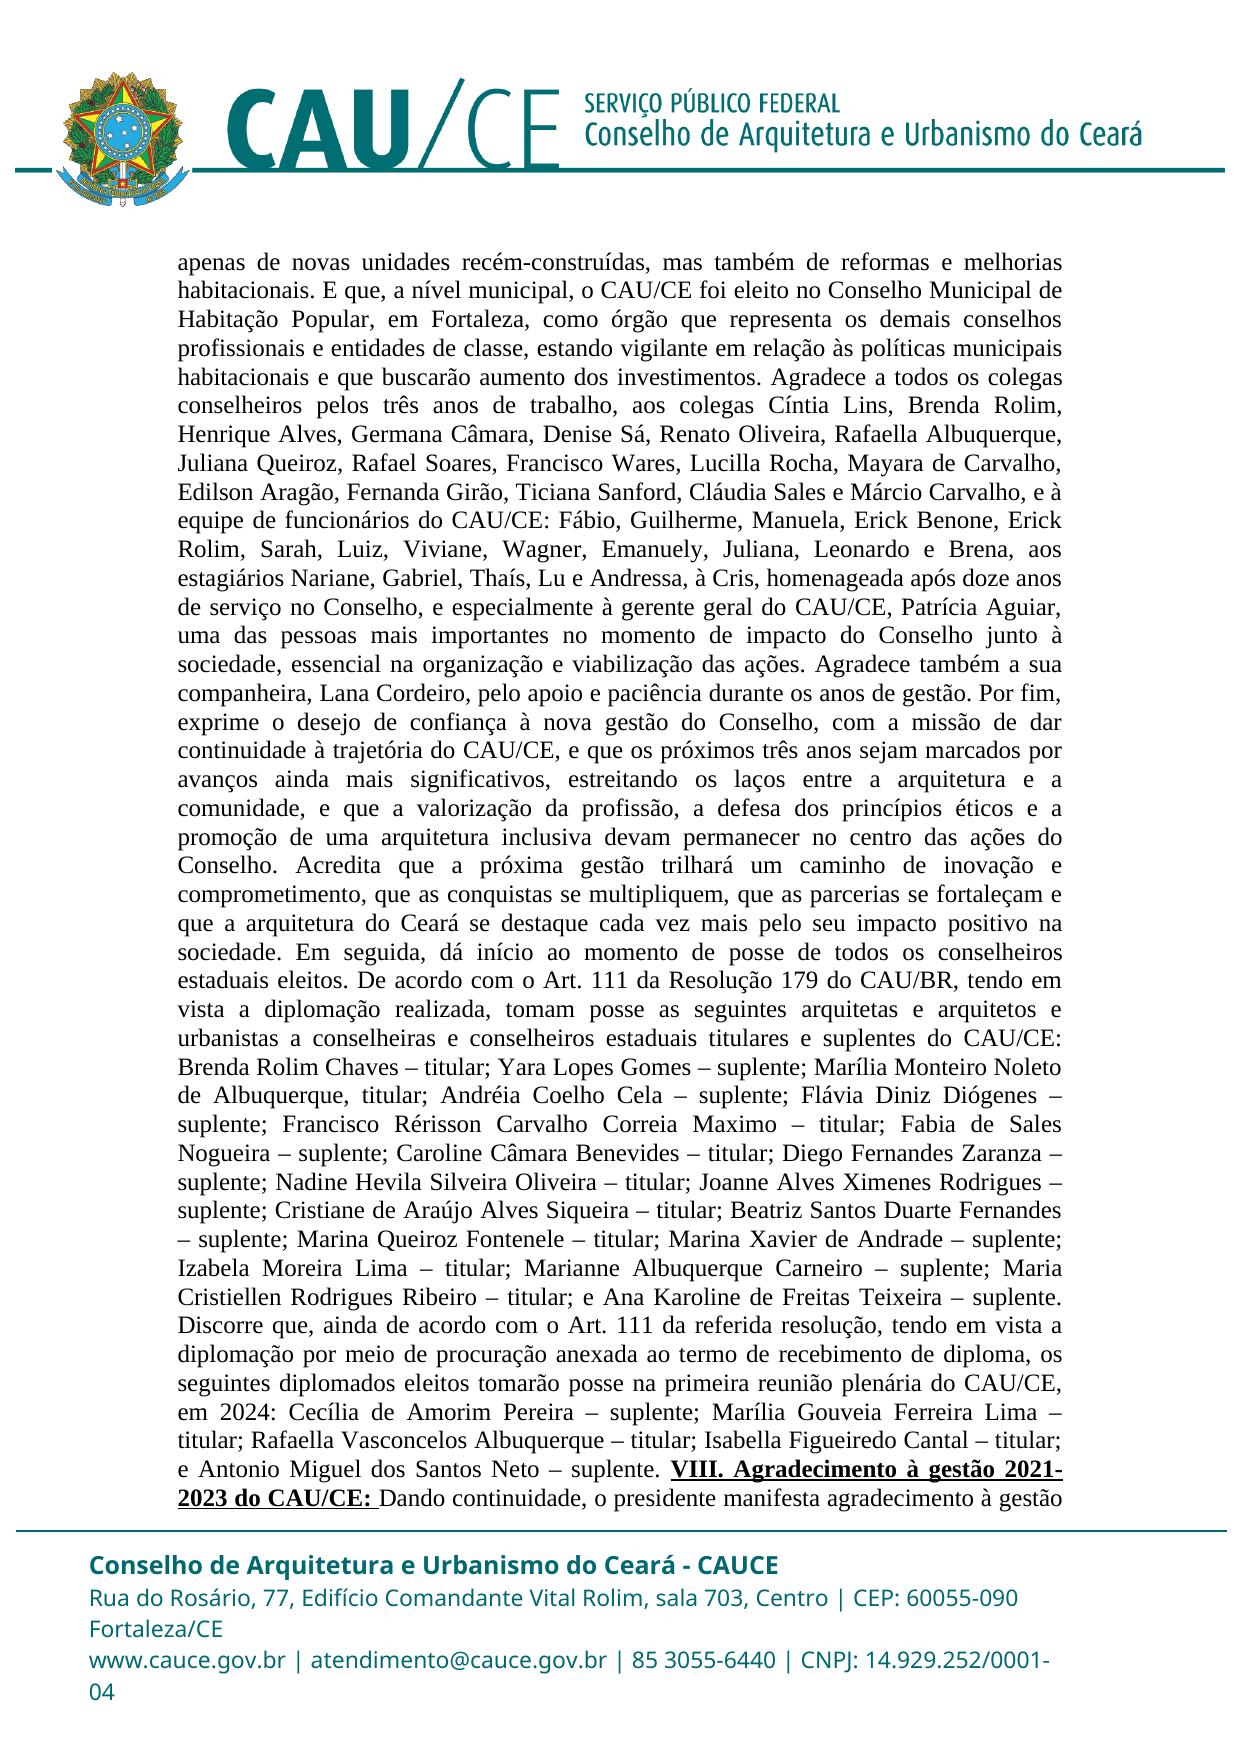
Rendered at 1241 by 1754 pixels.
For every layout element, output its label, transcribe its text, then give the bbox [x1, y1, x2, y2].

text apenas de novas unidades recém-construídas, mas também de reformas e melhorias habitacionais. E que, a nível municipal, o CAU/CE foi eleito no Conselho Municipal de Habitação Popular, em Fortaleza, como órgão que representa os demais conselhos profissionais e entidades de classe, estando vigilante em relação às políticas municipais habitacionais e que buscarão aumento dos investimentos. Agradece a todos os colegas conselheiros pelos três anos de trabalho, aos colegas Cíntia Lins, Brenda Rolim, Henrique Alves, Germana Câmara, Denise Sá, Renato Oliveira, Rafaella Albuquerque, Juliana Queiroz, Rafael Soares, Francisco Wares, Lucilla Rocha, Mayara de Carvalho, Edilson Aragão, Fernanda Girão, Ticiana Sanford, Cláudia Sales e Márcio Carvalho, e à equipe de funcionários do CAU/CE: Fábio, Guilherme, Manuela, Erick Benone, Erick Rolim, Sarah, Luiz, Viviane, Wagner, Emanuely, Juliana, Leonardo e Brena, aos estagiários Nariane, Gabriel, Thaís, Lu e Andressa, à Cris, homenageada após doze anos de serviço no Conselho, e especialmente à gerente geral do CAU/CE, Patrícia Aguiar, uma das pessoas mais importantes no momento de impacto do Conselho junto à sociedade, essencial na organização e viabilização das ações. Agradece também a sua companheira, Lana Cordeiro, pelo apoio e paciência durante os anos de gestão. Por fim, exprime o desejo de confiança à nova gestão do Conselho, com a missão de dar continuidade à trajetória do CAU/CE, e que os próximos três anos sejam marcados por avanços ainda mais significativos, estreitando os laços entre a arquitetura e a comunidade, e que a valorização da profissão, a defesa dos princípios éticos e a promoção de uma arquitetura inclusiva devam permanecer no centro das ações do Conselho. Acredita que a próxima gestão trilhará um caminho de inovação e comprometimento, que as conquistas se multipliquem, que as parcerias se fortaleçam e que a arquitetura do Ceará se destaque cada vez mais pelo seu impacto positivo na sociedade. Em seguida, dá início ao momento de posse de todos os conselheiros estaduais eleitos. De acordo com o Art. 111 da Resolução 179 do CAU/BR, tendo em vista a diplomação realizada, tomam posse as seguintes arquitetas e arquitetos e urbanistas a conselheiras e conselheiros estaduais titulares e suplentes do CAU/CE: Brenda Rolim Chaves – titular; Yara Lopes Gomes – suplente; Marília Monteiro Noleto de Albuquerque, titular; Andréia Coelho Cela – suplente; Flávia Diniz Diógenes – suplente; Francisco Rérisson Carvalho Correia Maximo – titular; Fabia de Sales Nogueira – suplente; Caroline Câmara Benevides – titular; Diego Fernandes Zaranza – suplente; Nadine Hevila Silveira Oliveira – titular; Joanne Alves Ximenes Rodrigues – suplente; Cristiane de Araújo Alves Siqueira – titular; Beatriz Santos Duarte Fernandes – suplente; Marina Queiroz Fontenele – titular; Marina Xavier de Andrade – suplente; Izabela Moreira Lima – titular; Marianne Albuquerque Carneiro – suplente; Maria Cristiellen Rodrigues Ribeiro – titular; e Ana Karoline de Freitas Teixeira – suplente. Discorre que, ainda de acordo com o Art. 111 da referida resolução, tendo em vista a diplomação por meio de procuração anexada ao termo de recebimento de diploma, os seguintes diplomados eleitos tomarão posse na primeira reunião plenária do CAU/CE, em 2024: Cecília de Amorim Pereira – suplente; Marília Gouveia Ferreira Lima – titular; Rafaella Vasconcelos Albuquerque – titular; Isabella Figueiredo Cantal – titular; e Antonio Miguel dos Santos Neto – suplente. VIII. Agradecimento à gestão 2021-2023 do CAU/CE: Dando continuidade, o presidente manifesta agradecimento à gestão [177, 247, 1063, 1512]
